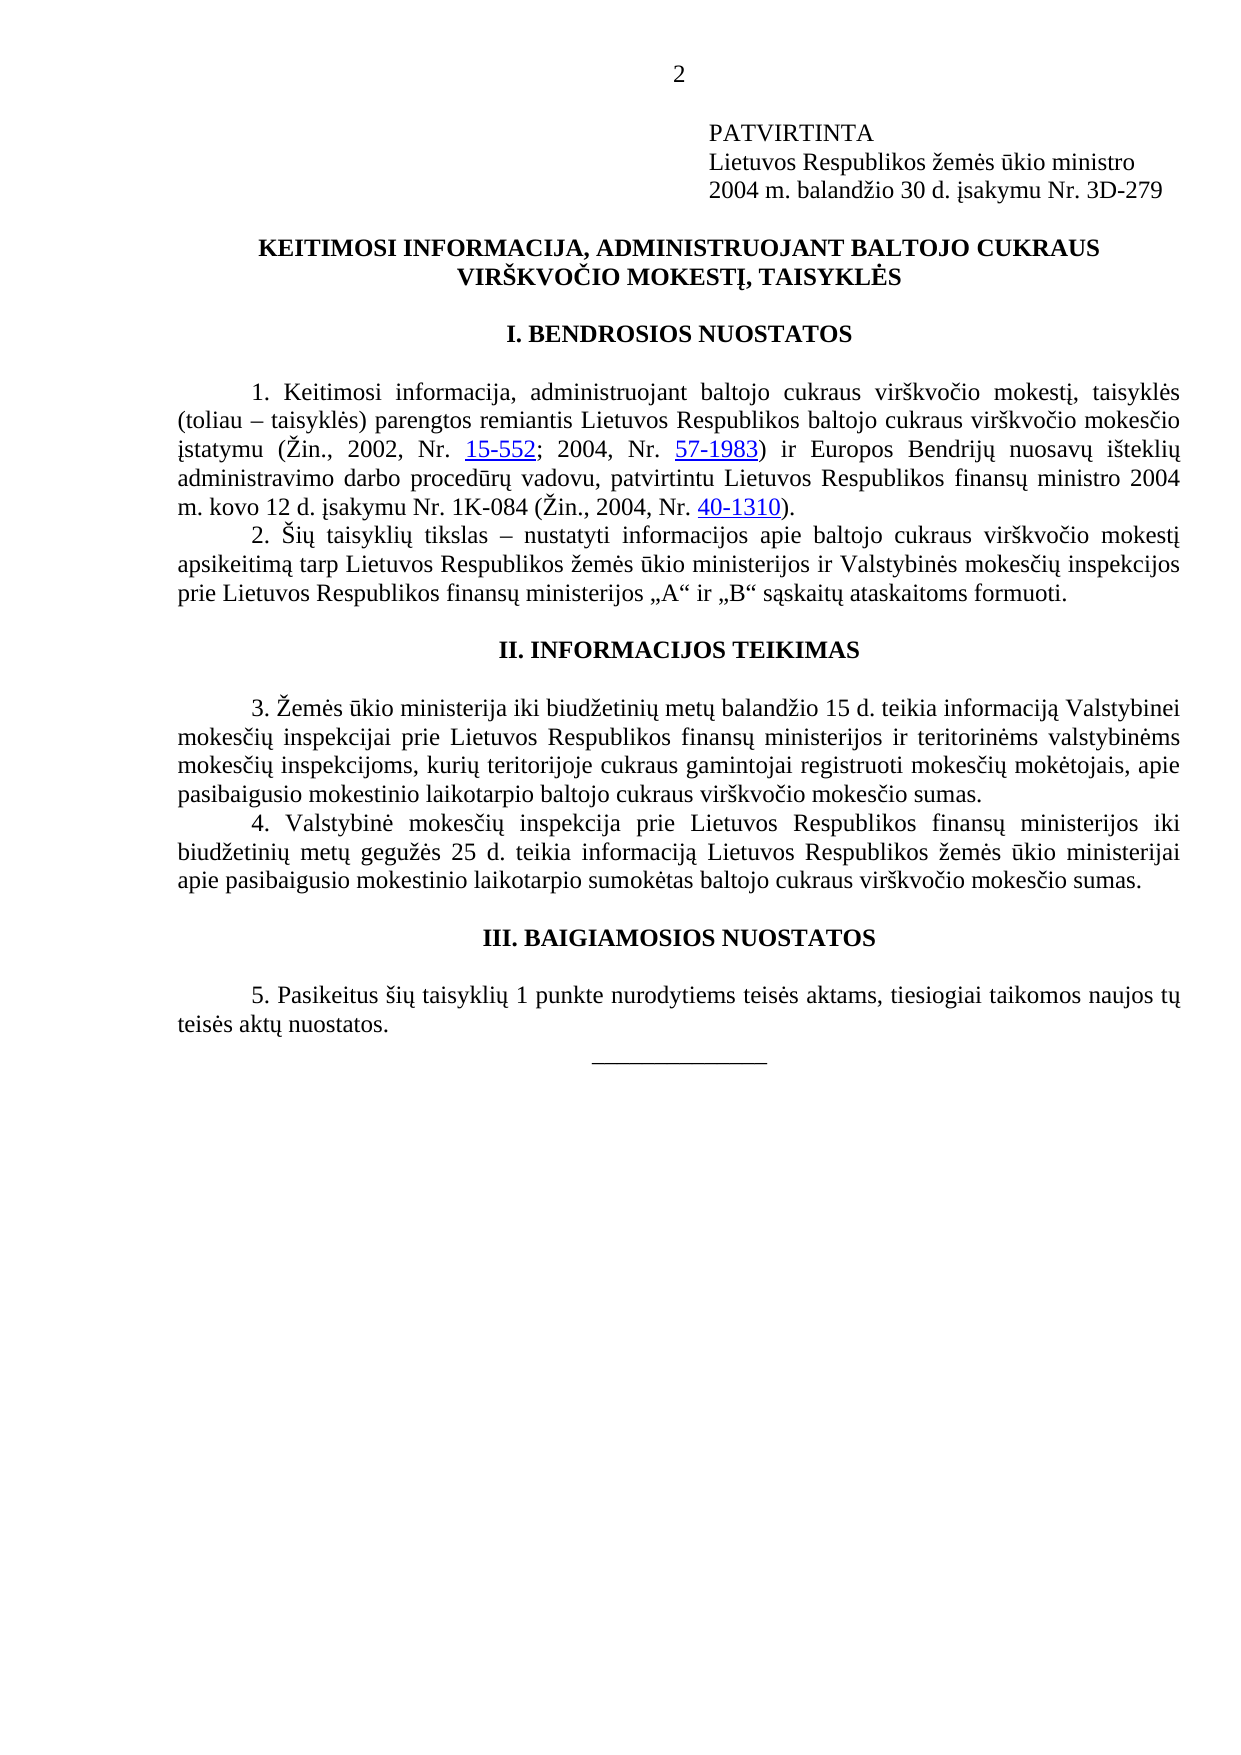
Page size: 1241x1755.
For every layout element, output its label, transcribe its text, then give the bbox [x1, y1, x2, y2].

text KEITIMOSI INFORMACIJA, ADMINISTRUOJANT BALTOJO CUKRAUS VIRŠKVOČIO MOKESTĮ, TAISYKLĖS [177, 233, 1181, 291]
text ______________ [177, 1038, 1181, 1067]
text I. BENDROSIOS NUOSTATOS [177, 319, 1181, 348]
text PATVIRTINTA [177, 118, 1181, 147]
text 1. Keitimosi informacija, administruojant baltojo cukraus virškvočio mokestį, taisyklės (toliau – taisyklės) parengtos remiantis Lietuvos Respublikos baltojo cukraus virškvočio mokesčio įstatymu (Žin., 2002, Nr. 15-552; 2004, Nr. 57-1983) ir Europos Bendrijų nuosavų išteklių administravimo darbo procedūrų vadovu, patvirtintu Lietuvos Respublikos finansų ministro 2004 m. kovo 12 d. įsakymu Nr. 1K-084 (Žin., 2004, Nr. 40-1310). [177, 377, 1181, 521]
text 4. Valstybinė mokesčių inspekcija prie Lietuvos Respublikos finansų ministerijos iki biudžetinių metų gegužės 25 d. teikia informaciją Lietuvos Respublikos žemės ūkio ministerijai apie pasibaigusio mokestinio laikotarpio sumokėtas baltojo cukraus virškvočio mokesčio sumas. [177, 808, 1181, 894]
text 3. Žemės ūkio ministerija iki biudžetinių metų balandžio 15 d. teikia informaciją Valstybinei mokesčių inspekcijai prie Lietuvos Respublikos finansų ministerijos ir teritorinėms valstybinėms mokesčių inspekcijoms, kurių teritorijoje cukraus gamintojai registruoti mokesčių mokėtojais, apie pasibaigusio mokestinio laikotarpio baltojo cukraus virškvočio mokesčio sumas. [177, 693, 1181, 808]
text 2004 m. balandžio 30 d. įsakymu Nr. 3D-279 [177, 176, 1181, 204]
text 2. Šių taisyklių tikslas – nustatyti informacijos apie baltojo cukraus virškvočio mokestį apsikeitimą tarp Lietuvos Respublikos žemės ūkio ministerijos ir Valstybinės mokesčių inspekcijos prie Lietuvos Respublikos finansų ministerijos „A“ ir „B“ sąskaitų ataskaitoms formuoti. [177, 521, 1181, 607]
text Lietuvos Respublikos žemės ūkio ministro [177, 147, 1181, 176]
text III. BAIGIAMOSIOS NUOSTATOS [177, 923, 1181, 952]
text II. INFORMACIJOS TEIKIMAS [177, 636, 1181, 664]
text 5. Pasikeitus šių taisyklių 1 punkte nurodytiems teisės aktams, tiesiogiai taikomos naujos tų teisės aktų nuostatos. [177, 981, 1181, 1038]
